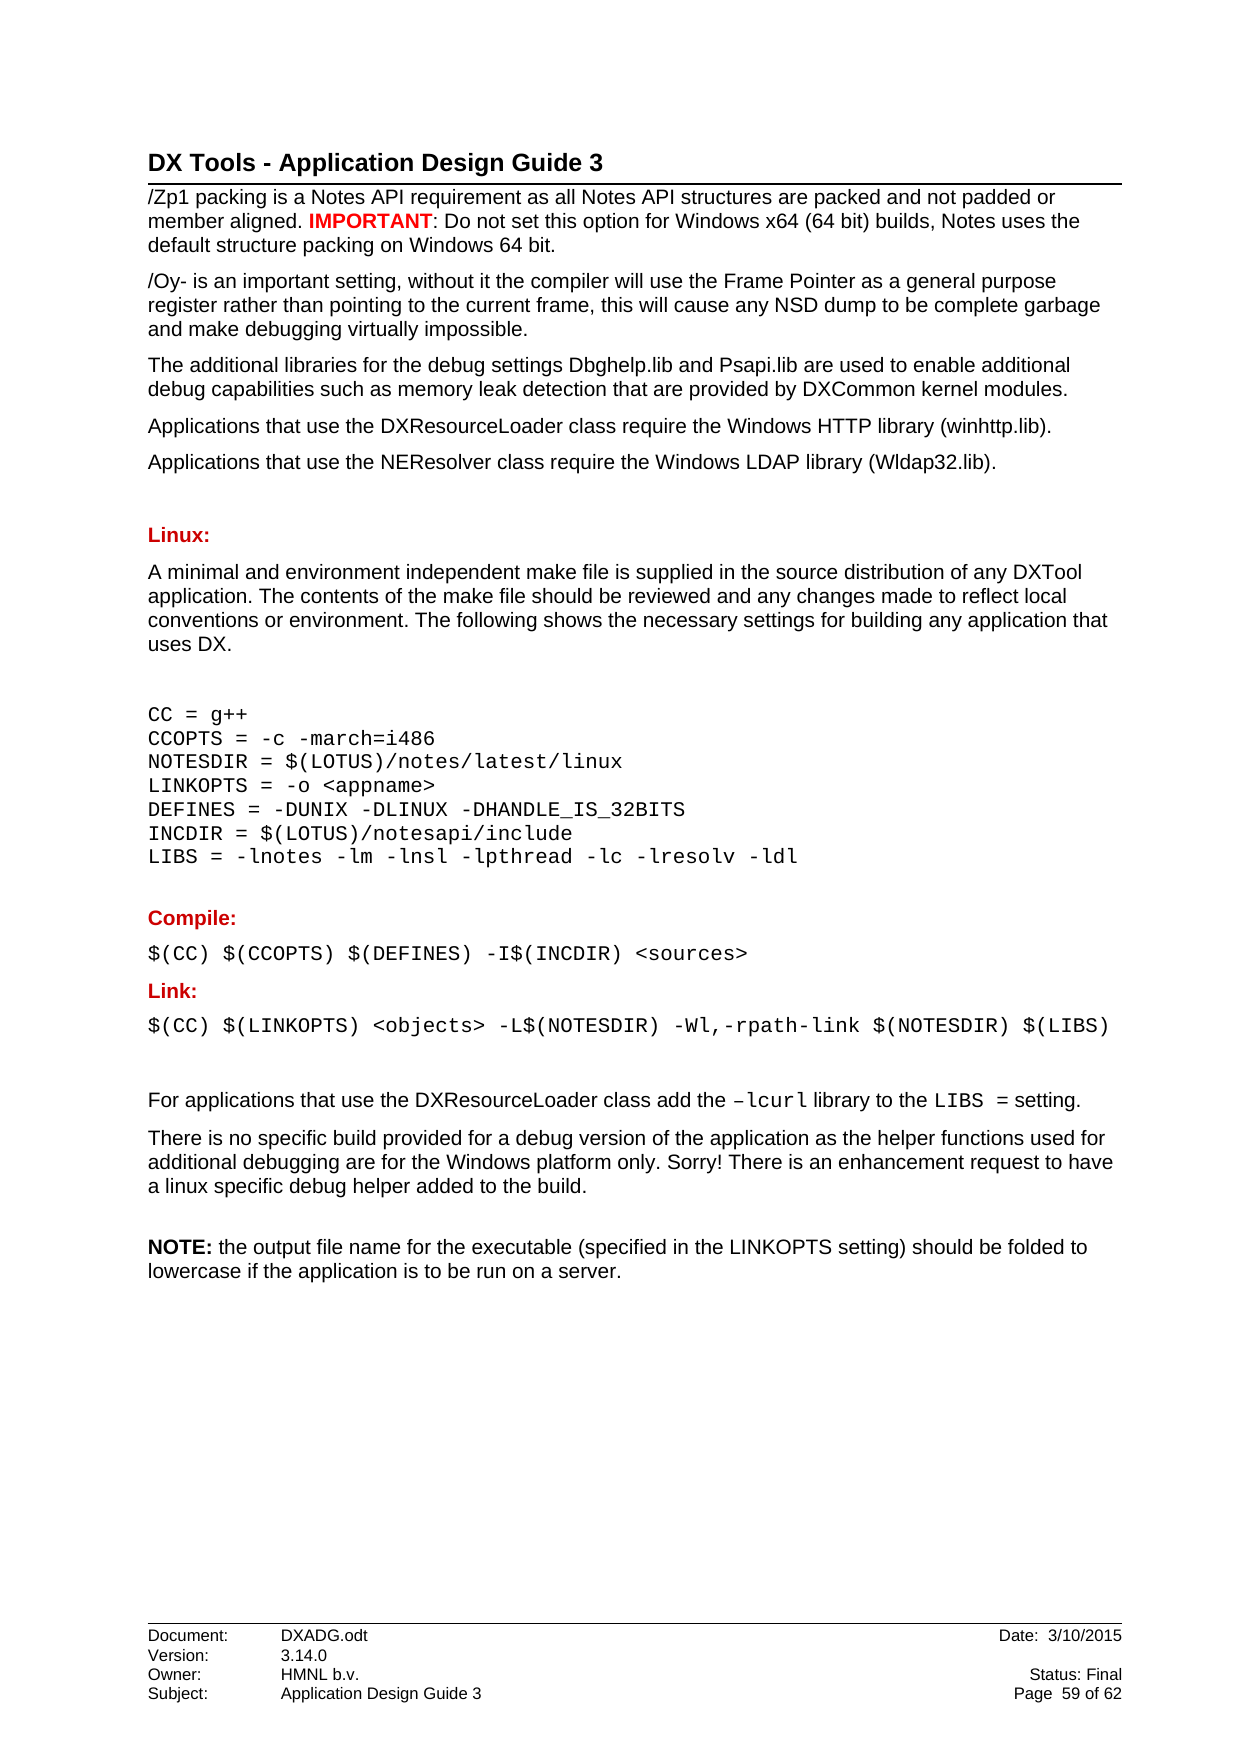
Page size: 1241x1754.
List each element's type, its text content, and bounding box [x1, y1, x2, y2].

text Applications that use the DXResourceLoader class require the Windows HTTP library (winhttp.lib). [148, 414, 1122, 438]
text DEFINES = -DUNIX -DLINUX -DHANDLE_IS_32BITS [148, 799, 1122, 822]
text CCOPTS = -c -march=i486 [148, 728, 1122, 752]
text The additional libraries for the debug settings Dbghelp.lib and Psapi.lib are used to enable additional debug capabilities such as memory leak detection that are provided by DXCommon kernel modules. [148, 353, 1122, 401]
text /Oy- is an important setting, without it the compiler will use the Frame Pointer as a general purpose register rather than pointing to the current frame, this will cause any NSD dump to be complete garbage and make debugging virtually impossible. [148, 269, 1122, 341]
text For applications that use the DXResourceLoader class add the –lcurl library to the LIBS = setting. [148, 1088, 1122, 1114]
text LINKOPTS = -o <appname> [148, 775, 1122, 799]
text Applications that use the NEResolver class require the Windows LDAP library (Wldap32.lib). [148, 450, 1122, 474]
text There is no specific build provided for a debug version of the application as the helper functions used for additional debugging are for the Windows platform only. Sorry! There is an enhancement request to have a linux specific debug helper added to the build. [148, 1126, 1122, 1198]
text $(CC) $(LINKOPTS) <objects> -L$(NOTESDIR) -Wl,-rpath-link $(NOTESDIR) $(LIBS) [148, 1015, 1122, 1039]
text Compile: [148, 906, 1122, 930]
text $(CC) $(CCOPTS) $(DEFINES) -I$(INCDIR) <sources> [148, 943, 1122, 966]
text INCDIR = $(LOTUS)/notesapi/include [148, 822, 1122, 846]
text /Zp1 packing is a Notes API requirement as all Notes API structures are packed and not padded or member aligned. IMPORTANT: Do not set this option for Windows x64 (64 bit) builds, Notes uses the default structure packing on Windows 64 bit. [148, 185, 1122, 256]
text A minimal and environment independent make file is supplied in the source distribution of any DXTool application. The contents of the make file should be reviewed and any changes made to reflect local conventions or environment. The following shows the necessary settings for building any application that uses DX. [148, 559, 1122, 655]
text CC = g++ [148, 704, 1122, 728]
text NOTE: the output file name for the executable (specified in the LINKOPTS setting) should be folded to lowercase if the application is to be run on a server. [148, 1234, 1122, 1282]
text LIBS = -lnotes -lm -lnsl -lpthread -lc -lresolv -ldl [148, 846, 1122, 870]
text NOTESDIR = $(LOTUS)/notes/latest/linux [148, 752, 1122, 775]
text Link: [148, 979, 1122, 1003]
text Linux: [148, 523, 1122, 547]
